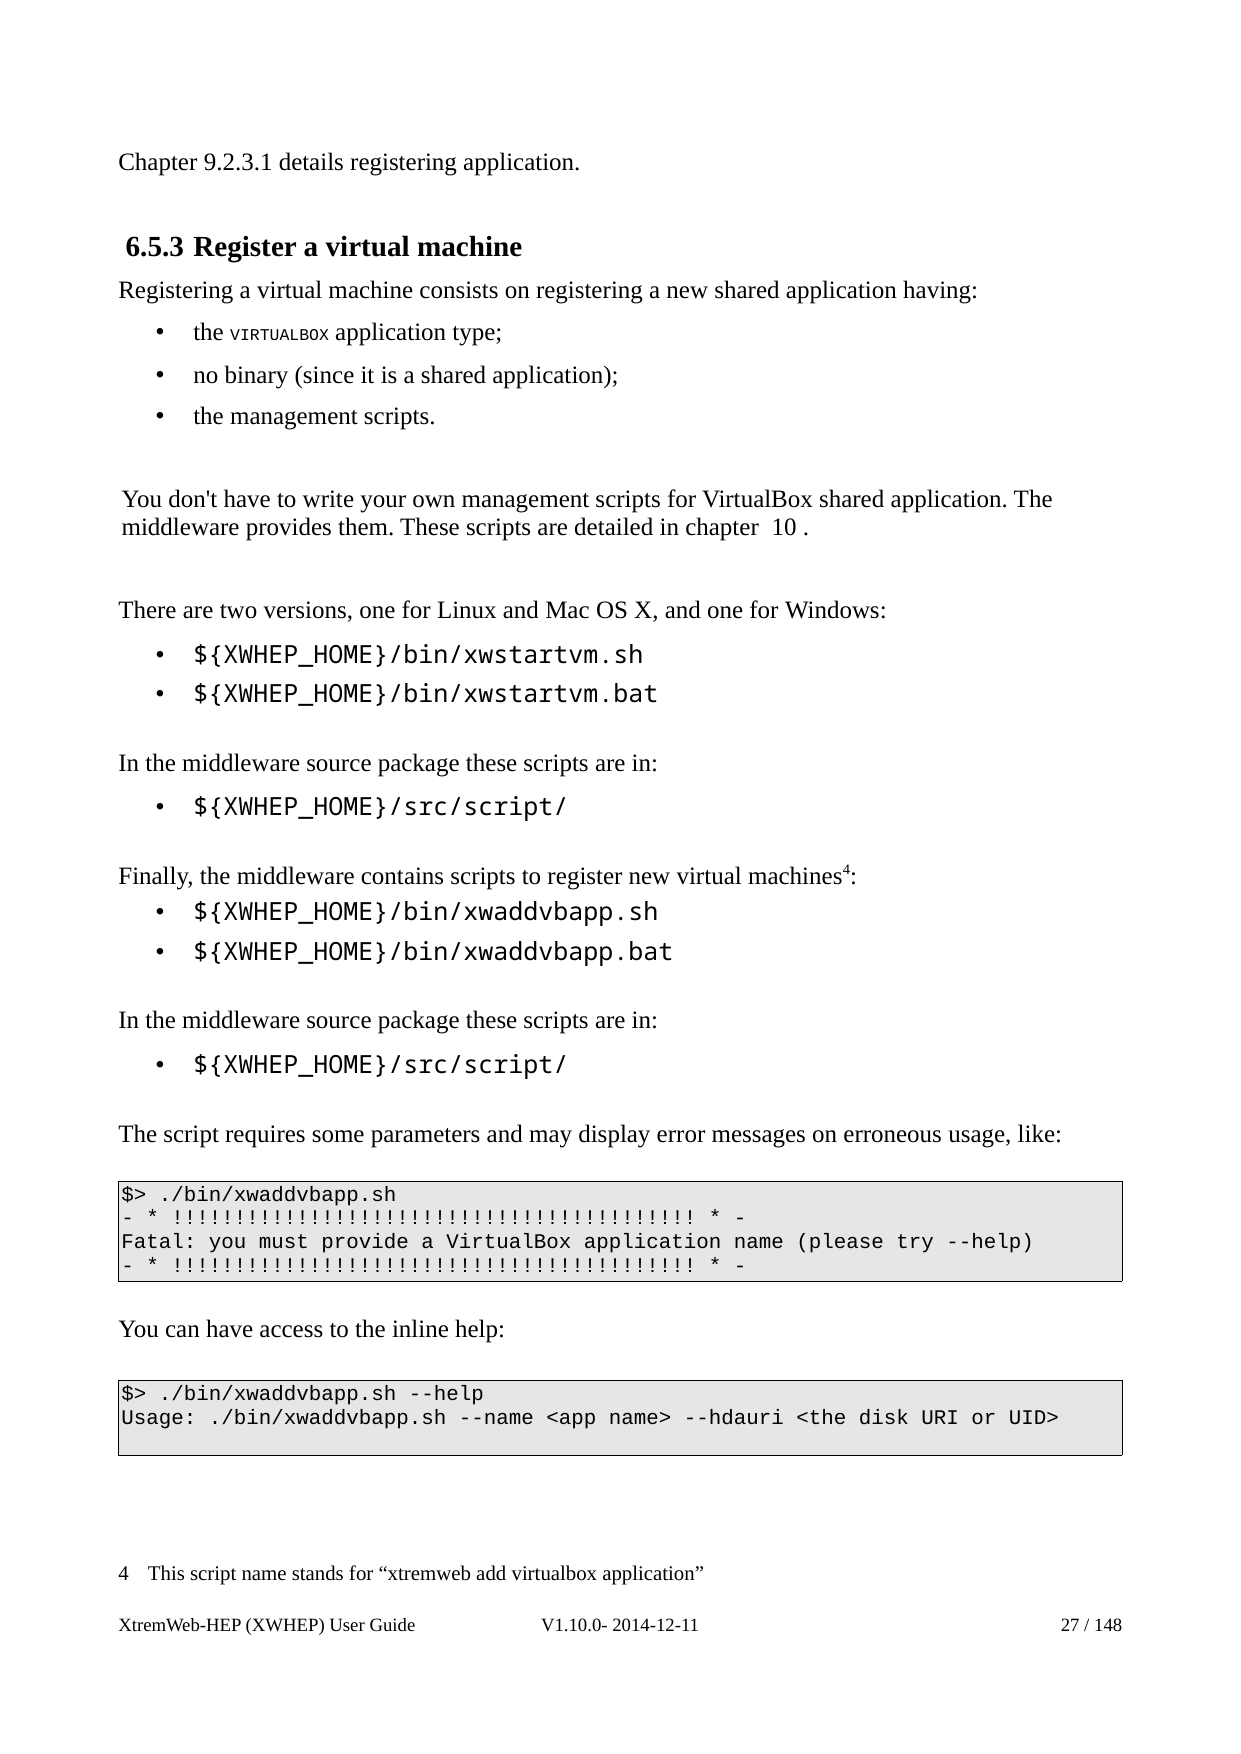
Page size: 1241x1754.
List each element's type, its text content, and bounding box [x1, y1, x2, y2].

text Usage: ./bin/xwaddvbapp.sh --name <app name> --hdauri <the disk URI or UID> [119, 1404, 1122, 1428]
text There are two versions, one for Linux and Mac OS X, and one for Windows: [118, 595, 1122, 624]
text - * !!!!!!!!!!!!!!!!!!!!!!!!!!!!!!!!!!!!!!!!!! * - [119, 1252, 1122, 1281]
list ${XWHEP_HOME}/bin/xwstartvm.sh [156, 636, 1122, 670]
text Chapter 9.2.3.1 details registering application. [118, 147, 1122, 176]
text In the middleware source package these scripts are in: [118, 1005, 1122, 1034]
text Fatal: you must provide a VirtualBox application name (please try --help) [119, 1228, 1122, 1252]
list You don't have to write your own management scripts for VirtualBox shared application. The middleware provides them. These scripts are detailed in chapter 10. [121, 484, 1122, 541]
text - * !!!!!!!!!!!!!!!!!!!!!!!!!!!!!!!!!!!!!!!!!! * - [119, 1204, 1122, 1228]
text The script requires some parameters and may display error messages on erroneous usage, like: [118, 1119, 1122, 1148]
text $> ./bin/xwaddvbapp.sh --help [119, 1381, 1122, 1404]
text Registering a virtual machine consists on registering a new shared application having: [118, 275, 1122, 304]
text You can have access to the inline help: [118, 1314, 1122, 1343]
text This script name stands for “xtremweb add virtualbox application” [118, 1561, 1122, 1585]
list ${XWHEP_HOME}/bin/xwaddvbapp.sh [156, 894, 1122, 928]
list no binary (since it is a shared application); [156, 360, 1122, 389]
text Finally, the middleware contains scripts to register new virtual machines: [118, 861, 1122, 890]
list the management scripts. [156, 401, 1122, 430]
text $> ./bin/xwaddvbapp.sh [119, 1182, 1122, 1204]
subtitle Register a virtual machine [118, 229, 1122, 263]
list ${XWHEP_HOME}/bin/xwstartvm.bat [156, 675, 1122, 709]
list ${XWHEP_HOME}/src/script/ [156, 1047, 1122, 1081]
list ${XWHEP_HOME}/bin/xwaddvbapp.bat [156, 933, 1122, 967]
list the virtualbox application type; [156, 317, 1122, 347]
text In the middleware source package these scripts are in: [118, 748, 1122, 776]
list ${XWHEP_HOME}/src/script/ [156, 789, 1122, 823]
